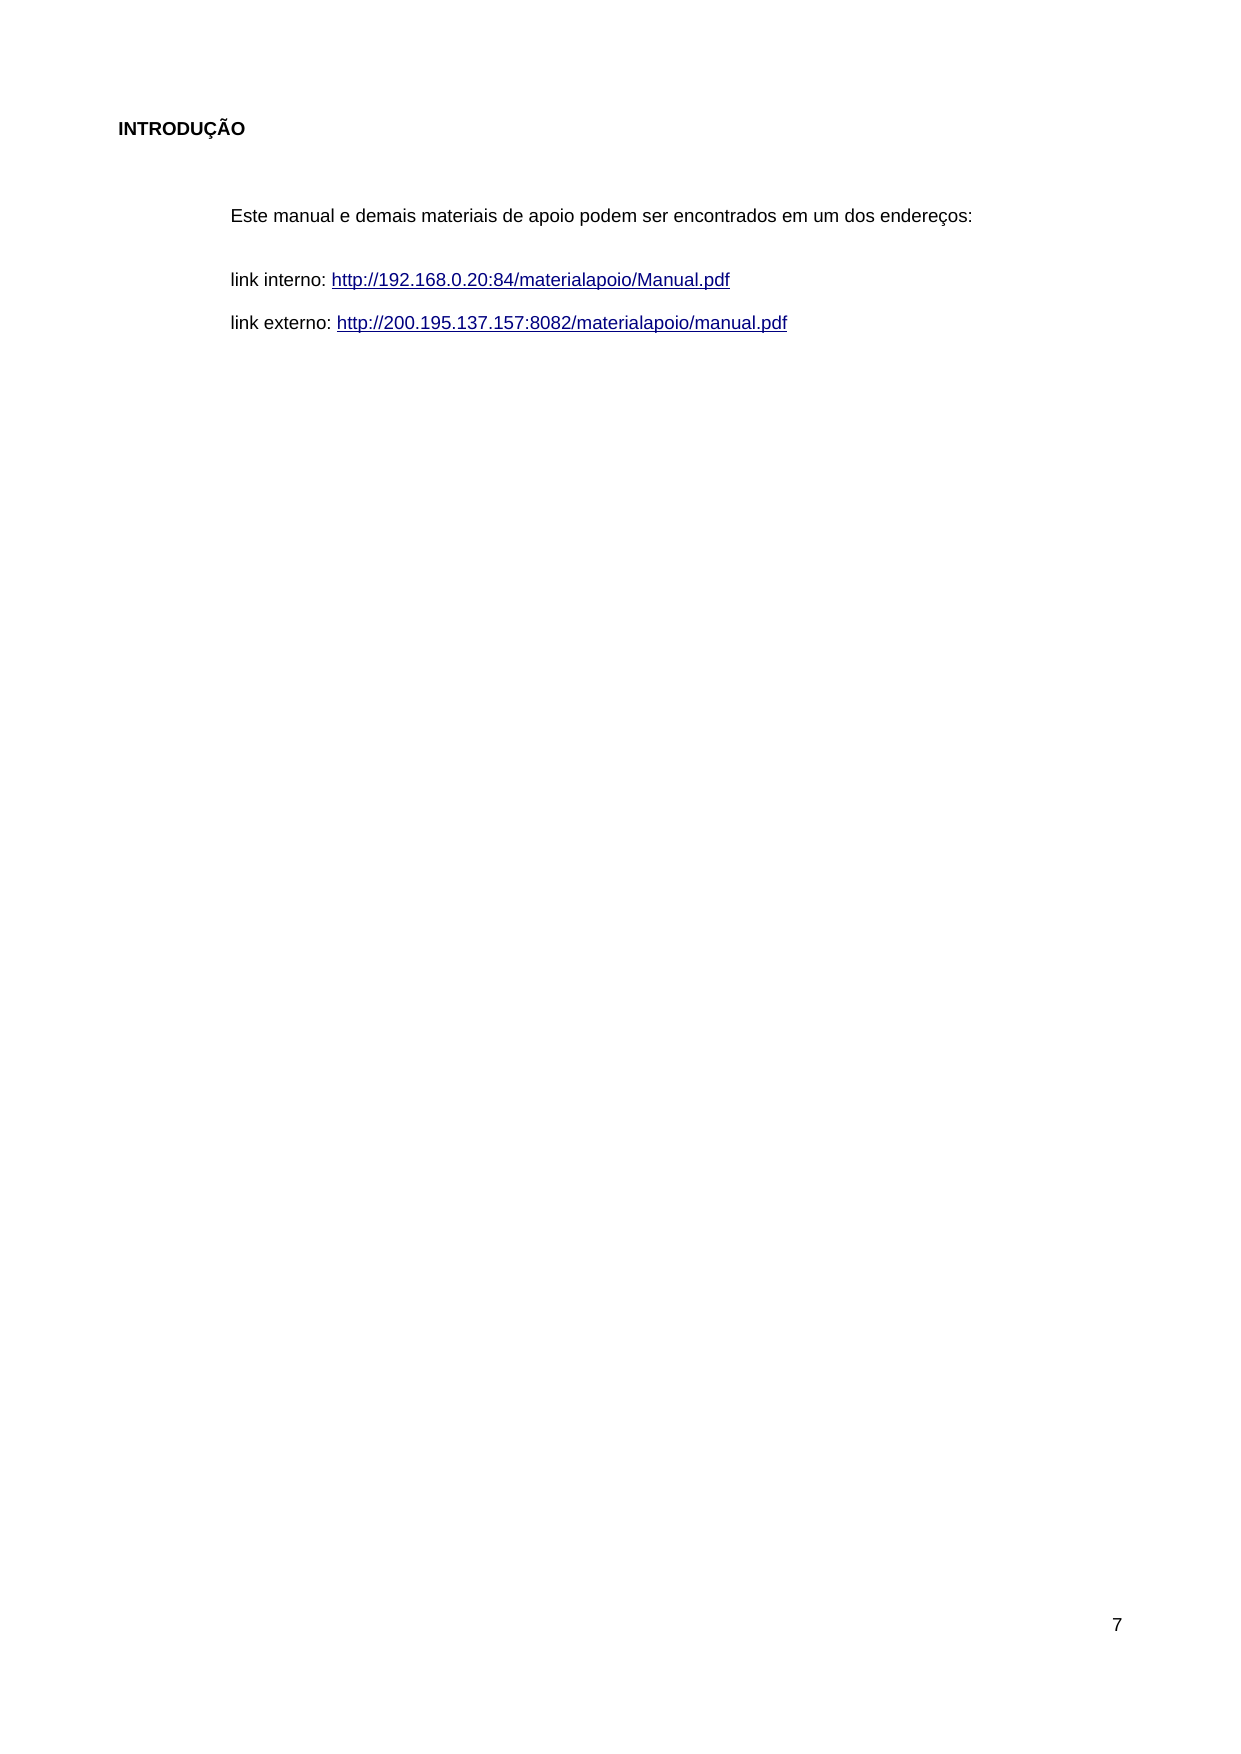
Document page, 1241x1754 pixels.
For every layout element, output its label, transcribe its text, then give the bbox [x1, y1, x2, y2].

text link externo: http://200.195.137.157:8082/materialapoio/manual.pdf [118, 312, 1122, 334]
text INTRODUÇÃO [118, 118, 1122, 140]
text Este manual e demais materiais de apoio podem ser encontrados em um dos endereços: [118, 204, 1122, 226]
text link interno: http://192.168.0.20:84/materialapoio/Manual.pdf [118, 269, 1122, 291]
